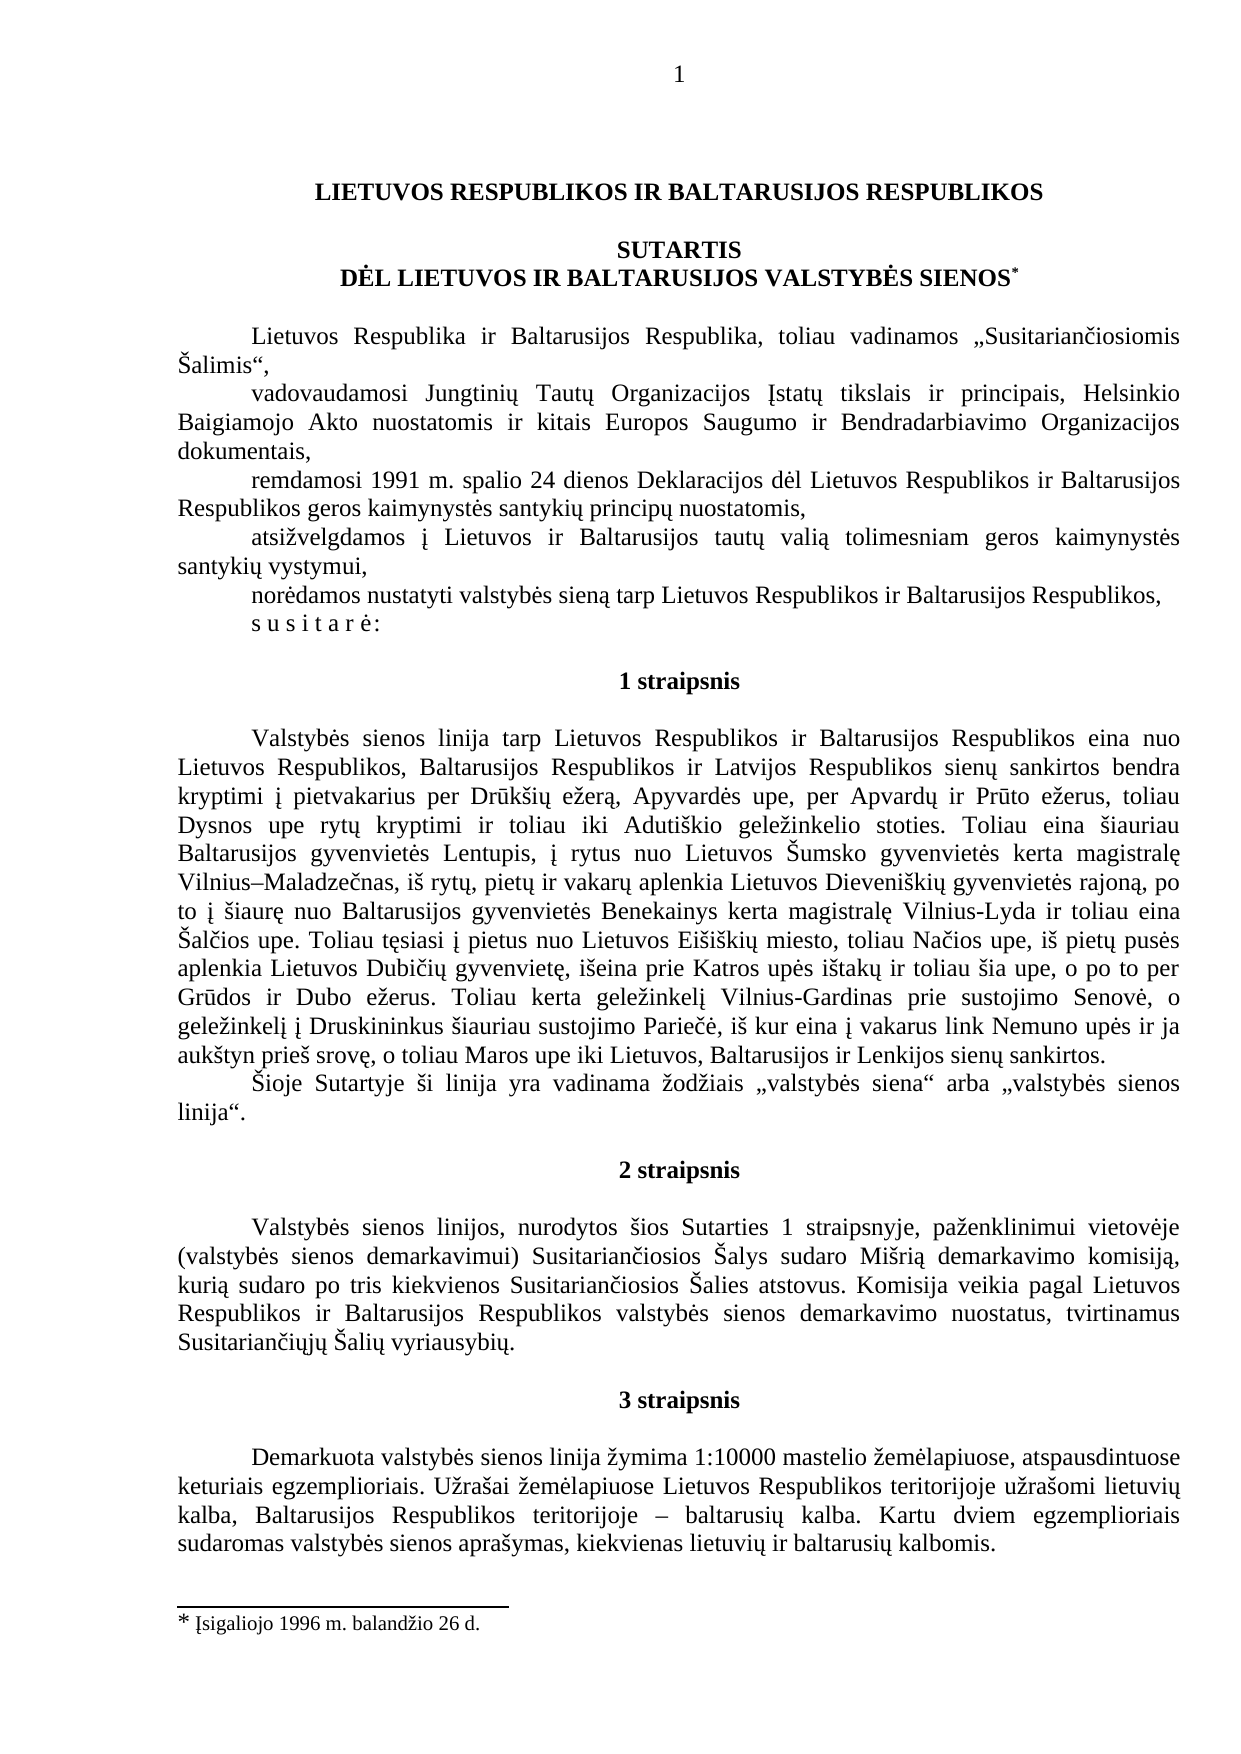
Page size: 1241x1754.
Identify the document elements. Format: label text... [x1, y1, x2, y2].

text Demarkuota valstybės sienos linija žymima 1:10000 mastelio žemėlapiuose, atspausdintuose keturiais egzemplioriais. Užrašai žemėlapiuose Lietuvos Respublikos teritorijoje užrašomi lietuvių kalba, Baltarusijos Respublikos teritorijoje – baltarusių kalba. Kartu dviem egzemplioriais sudaromas valstybės sienos aprašymas, kiekvienas lietuvių ir baltarusių kalbomis. [177, 1442, 1181, 1557]
text 2 straipsnis [177, 1155, 1181, 1183]
text Valstybės sienos linijos, nurodytos šios Sutarties 1 straipsnyje, paženklinimui vietovėje (valstybės sienos demarkavimui) Susitariančiosios Šalys sudaro Mišrią demarkavimo komisiją, kurią sudaro po tris kiekvienos Susitariančiosios Šalies atstovus. Komisija veikia pagal Lietuvos Respublikos ir Baltarusijos Respublikos valstybės sienos demarkavimo nuostatus, tvirtinamus Susitariančiųjų Šalių vyriausybių. [177, 1212, 1181, 1356]
text Valstybės sienos linija tarp Lietuvos Respublikos ir Baltarusijos Respublikos eina nuo Lietuvos Respublikos, Baltarusijos Respublikos ir Latvijos Respublikos sienų sankirtos bendra kryptimi į pietvakarius per Drūkšių ežerą, Apyvardės upe, per Apvardų ir Prūto ežerus, toliau Dysnos upe rytų kryptimi ir toliau iki Adutiškio geležinkelio stoties. Toliau eina šiauriau Baltarusijos gyvenvietės Lentupis, į rytus nuo Lietuvos Šumsko gyvenvietės kerta magistralę Vilnius–Maladzečnas, iš rytų, pietų ir vakarų aplenkia Lietuvos Dieveniškių gyvenvietės rajoną, po to į šiaurę nuo Baltarusijos gyvenvietės Benekainys kerta magistralę Vilnius-Lyda ir toliau eina Šalčios upe. Toliau tęsiasi į pietus nuo Lietuvos Eišiškių miesto, toliau Načios upe, iš pietų pusės aplenkia Lietuvos Dubičių gyvenvietę, išeina prie Katros upės ištakų ir toliau šia upe, o po to per Grūdos ir Dubo ežerus. Toliau kerta geležinkelį Vilnius-Gardinas prie sustojimo Senovė, o geležinkelį į Druskininkus šiauriau sustojimo Pariečė, iš kur eina į vakarus link Nemuno upės ir ja aukštyn prieš srovę, o toliau Maros upe iki Lietuvos, Baltarusijos ir Lenkijos sienų sankirtos. [177, 723, 1181, 1068]
text 1 straipsnis [177, 666, 1181, 695]
text Šioje Sutartyje ši linija yra vadinama žodžiais „valstybės siena“ arba „valstybės sienos linija“. [177, 1068, 1181, 1126]
text Lietuvos Respublika ir Baltarusijos Respublika, toliau vadinamos „Susitariančiosiomis Šalimis“, [177, 321, 1181, 378]
text DĖL LIETUVOS IR BALTARUSIJOS VALSTYBĖS SIENOS [177, 263, 1181, 292]
text remdamosi 1991 m. spalio 24 dienos Deklaracijos dėl Lietuvos Respublikos ir Baltarusijos Respublikos geros kaimynystės santykių principų nuostatomis, [177, 465, 1181, 522]
text SUTARTIS [177, 235, 1181, 263]
text vadovaudamosi Jungtinių Tautų Organizacijos Įstatų tikslais ir principais, Helsinkio Baigiamojo Akto nuostatomis ir kitais Europos Saugumo ir Bendradarbiavimo Organizacijos dokumentais, [177, 378, 1181, 465]
text atsižvelgdamos į Lietuvos ir Baltarusijos tautų valią tolimesniam geros kaimynystės santykių vystymui, [177, 522, 1181, 580]
text 3 straipsnis [177, 1385, 1181, 1413]
text Įsigaliojo 1996 m. balandžio 26 d. [177, 1607, 1181, 1636]
text norėdamos nustatyti valstybės sieną tarp Lietuvos Respublikos ir Baltarusijos Respublikos, [177, 580, 1181, 608]
text susitarė: [177, 608, 1181, 637]
text LIETUVOS RESPUBLIKOS IR BALTARUSIJOS RESPUBLIKOS [177, 177, 1181, 206]
